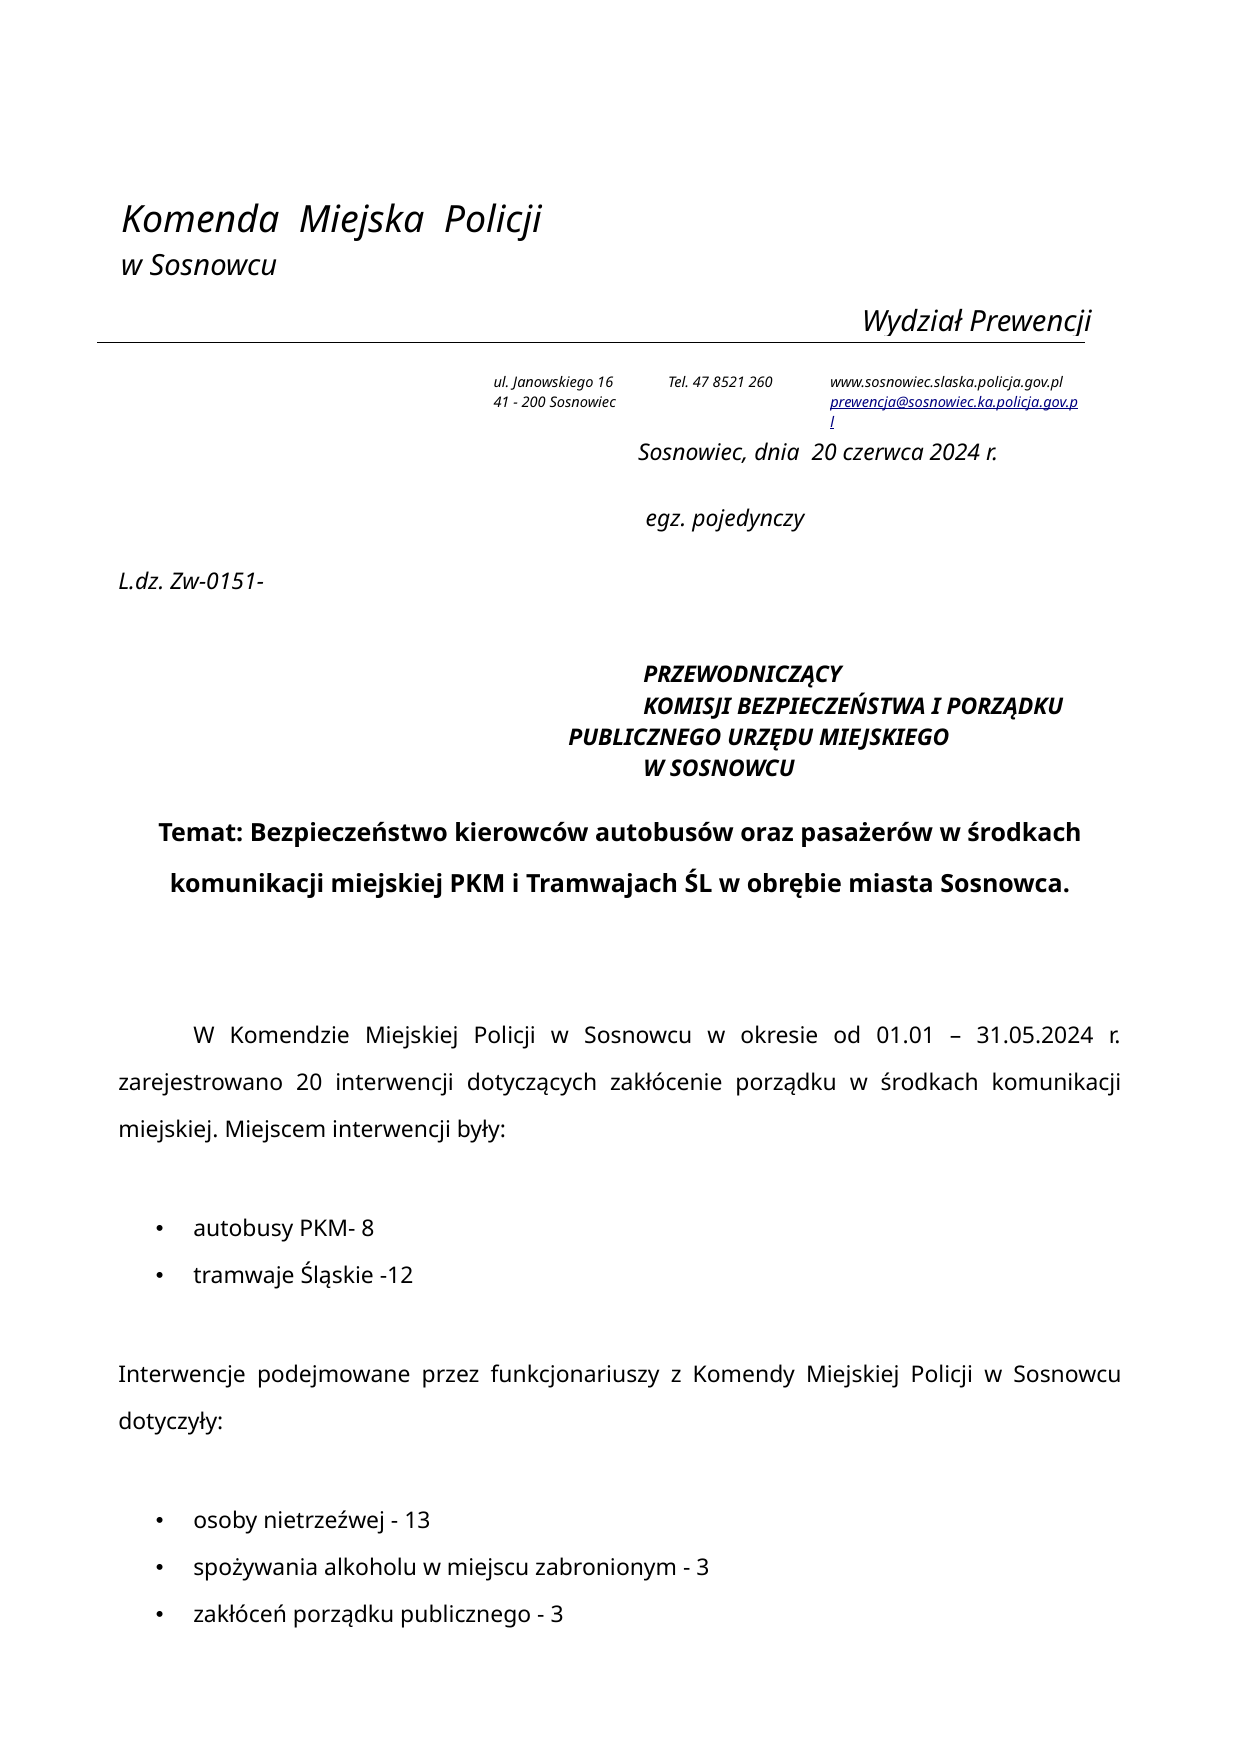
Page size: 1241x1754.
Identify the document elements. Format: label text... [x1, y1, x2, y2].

list autobusy PKM- 8 [156, 1212, 1122, 1243]
text PRZEWODNICZĄCY [118, 658, 1122, 690]
text W SOSNOWCU [118, 752, 1122, 783]
text w Sosnowcu [121, 244, 677, 283]
list spożywania alkoholu w miejscu zabronionym - 3 [156, 1551, 1122, 1582]
list osoby nietrzeźwej - 13 [156, 1504, 1122, 1535]
text Komenda Miejska Policji [121, 193, 677, 244]
text Wydział Prewencji [473, 300, 1109, 336]
list tramwaje Śląskie -12 [156, 1259, 1122, 1341]
text Temat: Bezpieczeństwo kierowców autobusów oraz pasażerów w środkach komunikacji miejskiej PKM i Tramwajach ŚL w obrębie miasta Sosnowca. [118, 815, 1122, 900]
table_header Tel. 47 8521 260 [657, 352, 819, 421]
list zakłóceń porządku publicznego - 3 [156, 1598, 1122, 1629]
table_header ul. Janowskiego 16 41 - 200 Sosnowiec [482, 352, 657, 421]
text Sosnowiec, dnia 20 czerwca 2024 r. [148, 434, 1122, 502]
text L.dz. Zw-0151- [118, 565, 1122, 596]
text egz. pojedynczy [118, 502, 1122, 533]
table_header www.sosnowiec.slaska.policja.gov.pl prewencja@sosnowiec.ka.policja.gov.pl [819, 352, 1093, 421]
text W Komendzie Miejskiej Policji w Sosnowcu w okresie od 01.01 – 31.05.2024 r. zarejestrowano 20 interwencji dotyczących zakłócenie porządku w środkach komunikacji miejskiej. Miejscem interwencji były: [118, 1019, 1122, 1195]
text KOMISJI BEZPIECZEŃSTWA I PORZĄDKU PUBLICZNEGO URZĘDU MIEJSKIEGO [118, 690, 1122, 752]
text Interwencje podejmowane przez funkcjonariuszy z Komendy Miejskiej Policji w Sosnowcu dotyczyły: [118, 1358, 1122, 1487]
